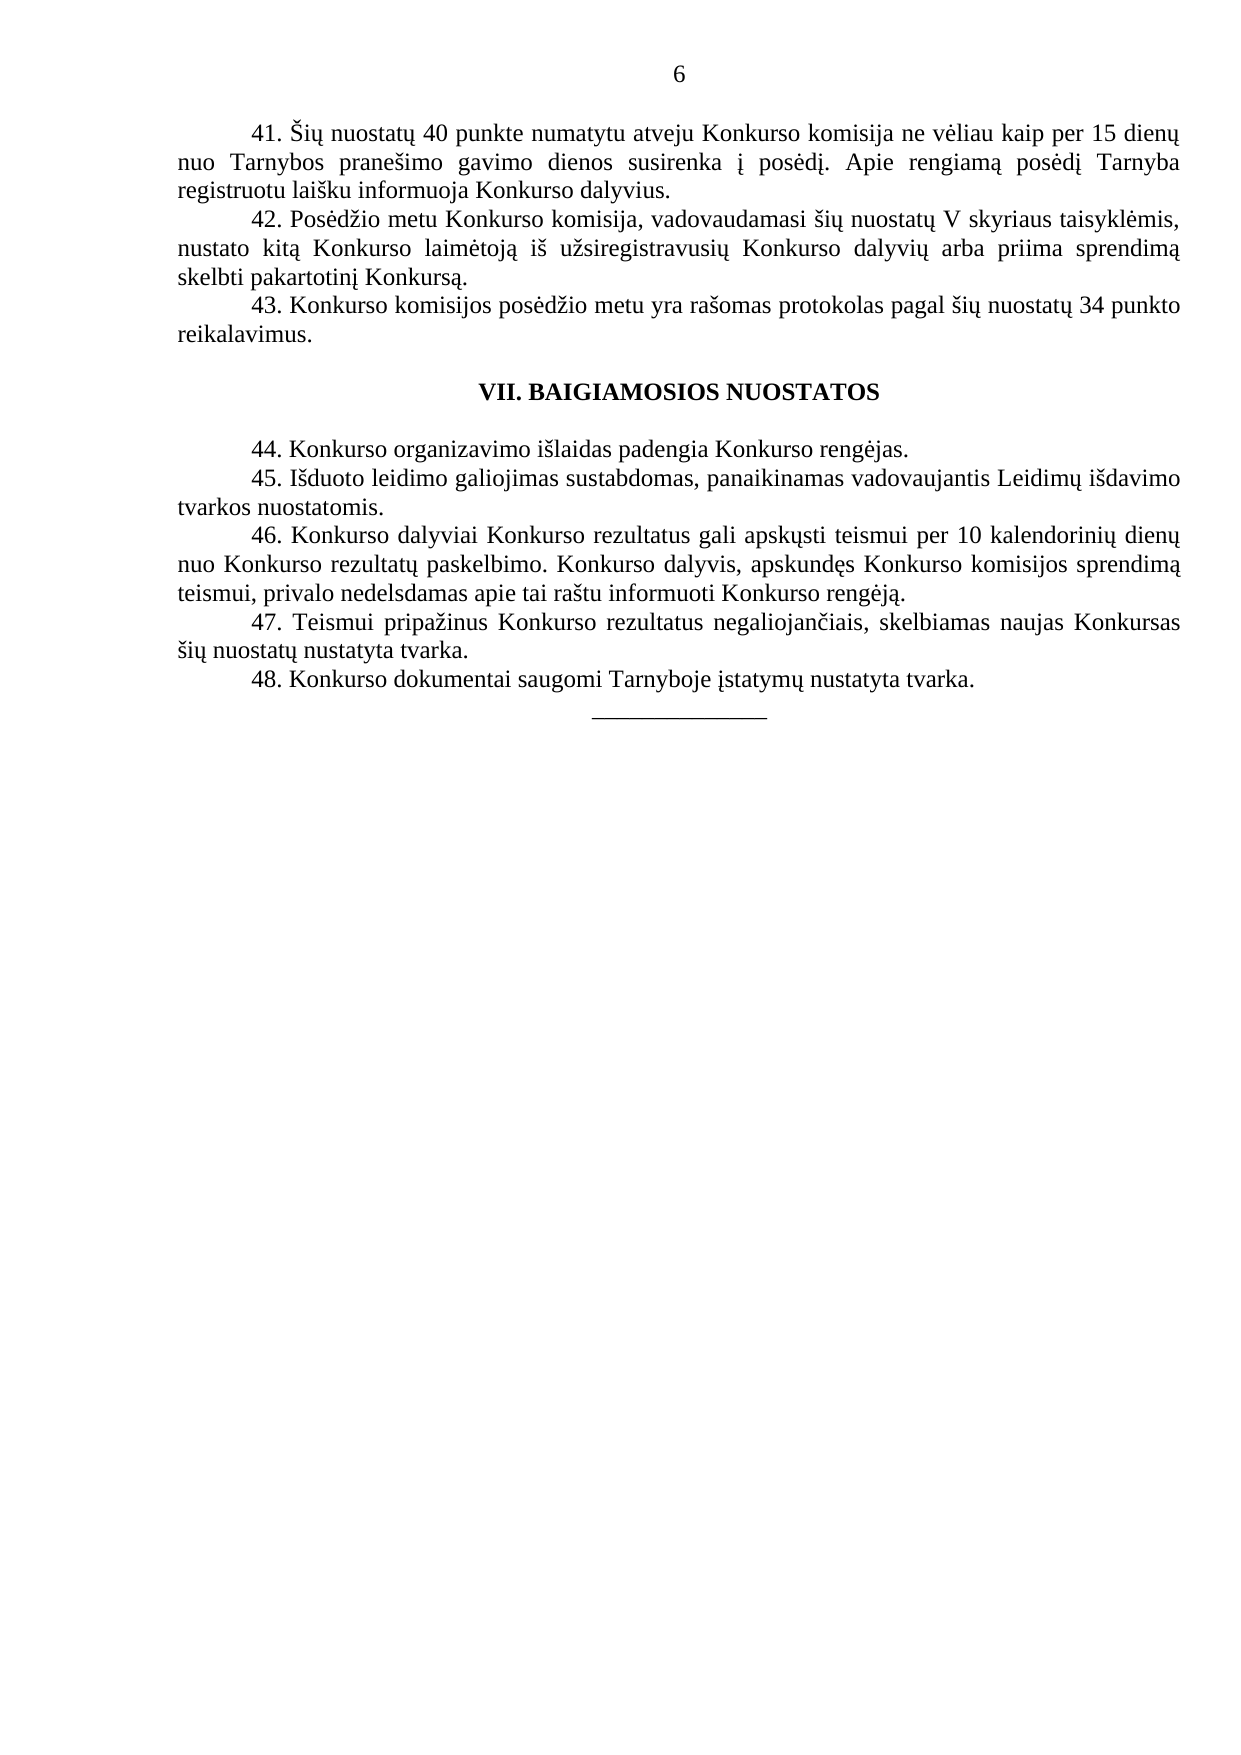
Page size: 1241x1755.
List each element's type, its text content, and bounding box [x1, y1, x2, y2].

text ______________ [177, 693, 1181, 722]
text 48. Konkurso dokumentai saugomi Tarnyboje įstatymų nustatyta tvarka. [177, 664, 1181, 693]
text 44. Konkurso organizavimo išlaidas padengia Konkurso rengėjas. [177, 434, 1181, 463]
text VII. BAIGIAMOSIOS NUOSTATOS [177, 377, 1181, 406]
text 41. Šių nuostatų 40 punkte numatytu atveju Konkurso komisija ne vėliau kaip per 15 dienų nuo Tarnybos pranešimo gavimo dienos susirenka į posėdį. Apie rengiamą posėdį Tarnyba registruotu laišku informuoja Konkurso dalyvius. [177, 118, 1181, 204]
text 42. Posėdžio metu Konkurso komisija, vadovaudamasi šių nuostatų V skyriaus taisyklėmis, nustato kitą Konkurso laimėtoją iš užsiregistravusių Konkurso dalyvių arba priima sprendimą skelbti pakartotinį Konkursą. [177, 204, 1181, 291]
text 46. Konkurso dalyviai Konkurso rezultatus gali apskųsti teismui per 10 kalendorinių dienų nuo Konkurso rezultatų paskelbimo. Konkurso dalyvis, apskundęs Konkurso komisijos sprendimą teismui, privalo nedelsdamas apie tai raštu informuoti Konkurso rengėją. [177, 521, 1181, 607]
text 43. Konkurso komisijos posėdžio metu yra rašomas protokolas pagal šių nuostatų 34 punkto reikalavimus. [177, 291, 1181, 348]
text 47. Teismui pripažinus Konkurso rezultatus negaliojančiais, skelbiamas naujas Konkursas šių nuostatų nustatyta tvarka. [177, 607, 1181, 664]
text 45. Išduoto leidimo galiojimas sustabdomas, panaikinamas vadovaujantis Leidimų išdavimo tvarkos nuostatomis. [177, 463, 1181, 521]
